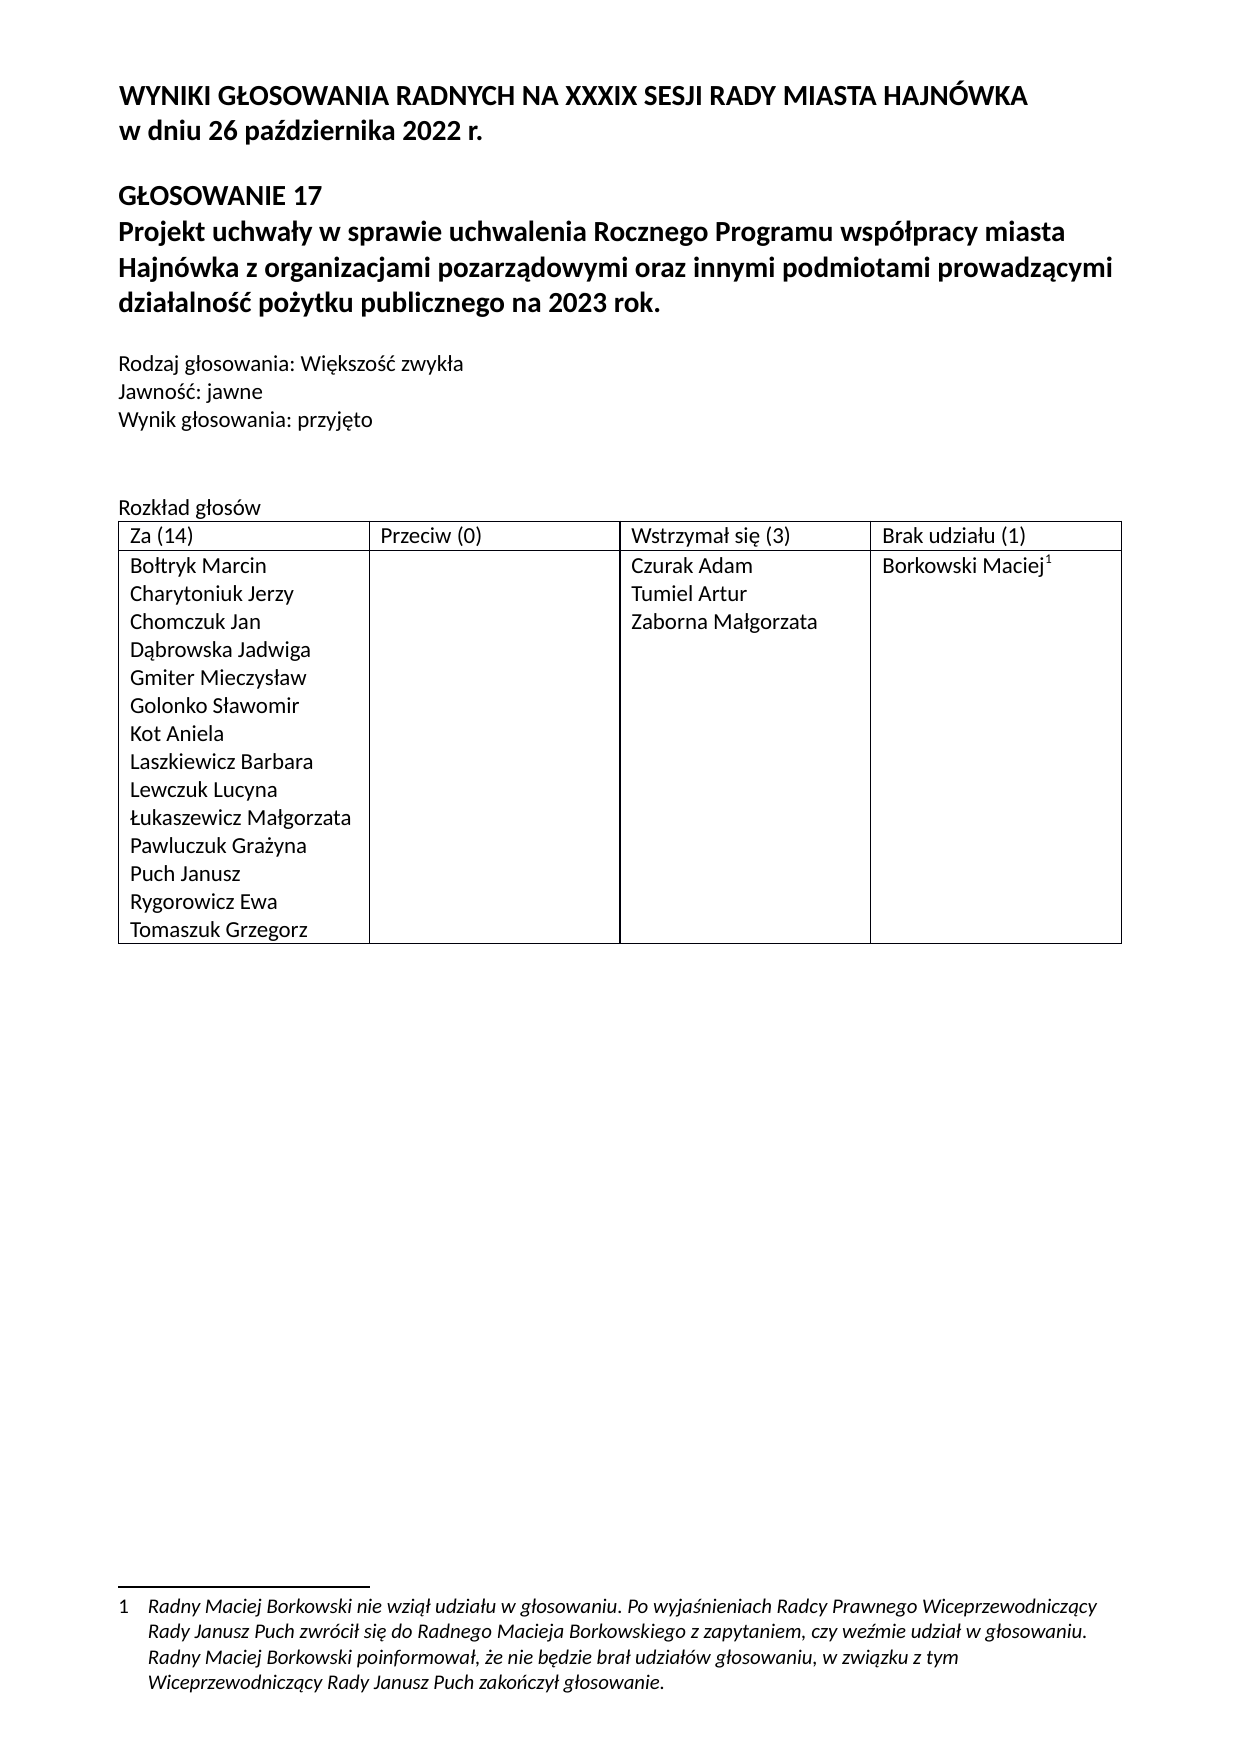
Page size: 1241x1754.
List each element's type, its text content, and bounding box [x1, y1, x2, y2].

table_cell Borkowski Maciej [871, 551, 1121, 943]
text Rozkład głosów [118, 493, 1122, 521]
table_header Wstrzymał się (3) [621, 522, 870, 550]
table_header Brak udziału (1) [871, 522, 1121, 550]
subtitle Projekt uchwały w sprawie uchwalenia Rocznego Programu współpracy miasta Hajnówka z organizacjami pozarządowymi oraz innymi podmiotami prowadzącymi działalność pożytku publicznego na 2023 rok. [118, 213, 1122, 320]
text Rodzaj głosowania: Większość zwykła [118, 349, 1122, 377]
table_cell Bołtryk Marcin Charytoniuk Jerzy Chomczuk Jan Dąbrowska Jadwiga Gmiter Mieczysław Golonko Sławomir Kot Aniela Laszkiewicz Barbara Lewczuk Lucyna Łukaszewicz Małgorzata Pawluczuk Grażyna Puch Janusz Rygorowicz Ewa Tomaszuk Grzegorz [119, 551, 369, 943]
text Jawność: jawne [118, 377, 1122, 406]
table_header Przeciw (0) [370, 522, 619, 550]
table_cell [370, 551, 619, 943]
table_cell Czurak Adam Tumiel Artur Zaborna Małgorzata [621, 551, 870, 943]
table_header Za (14) [119, 522, 369, 550]
subtitle GŁOSOWANIE 17 [118, 177, 1122, 213]
text Wynik głosowania: przyjęto [118, 406, 1122, 433]
